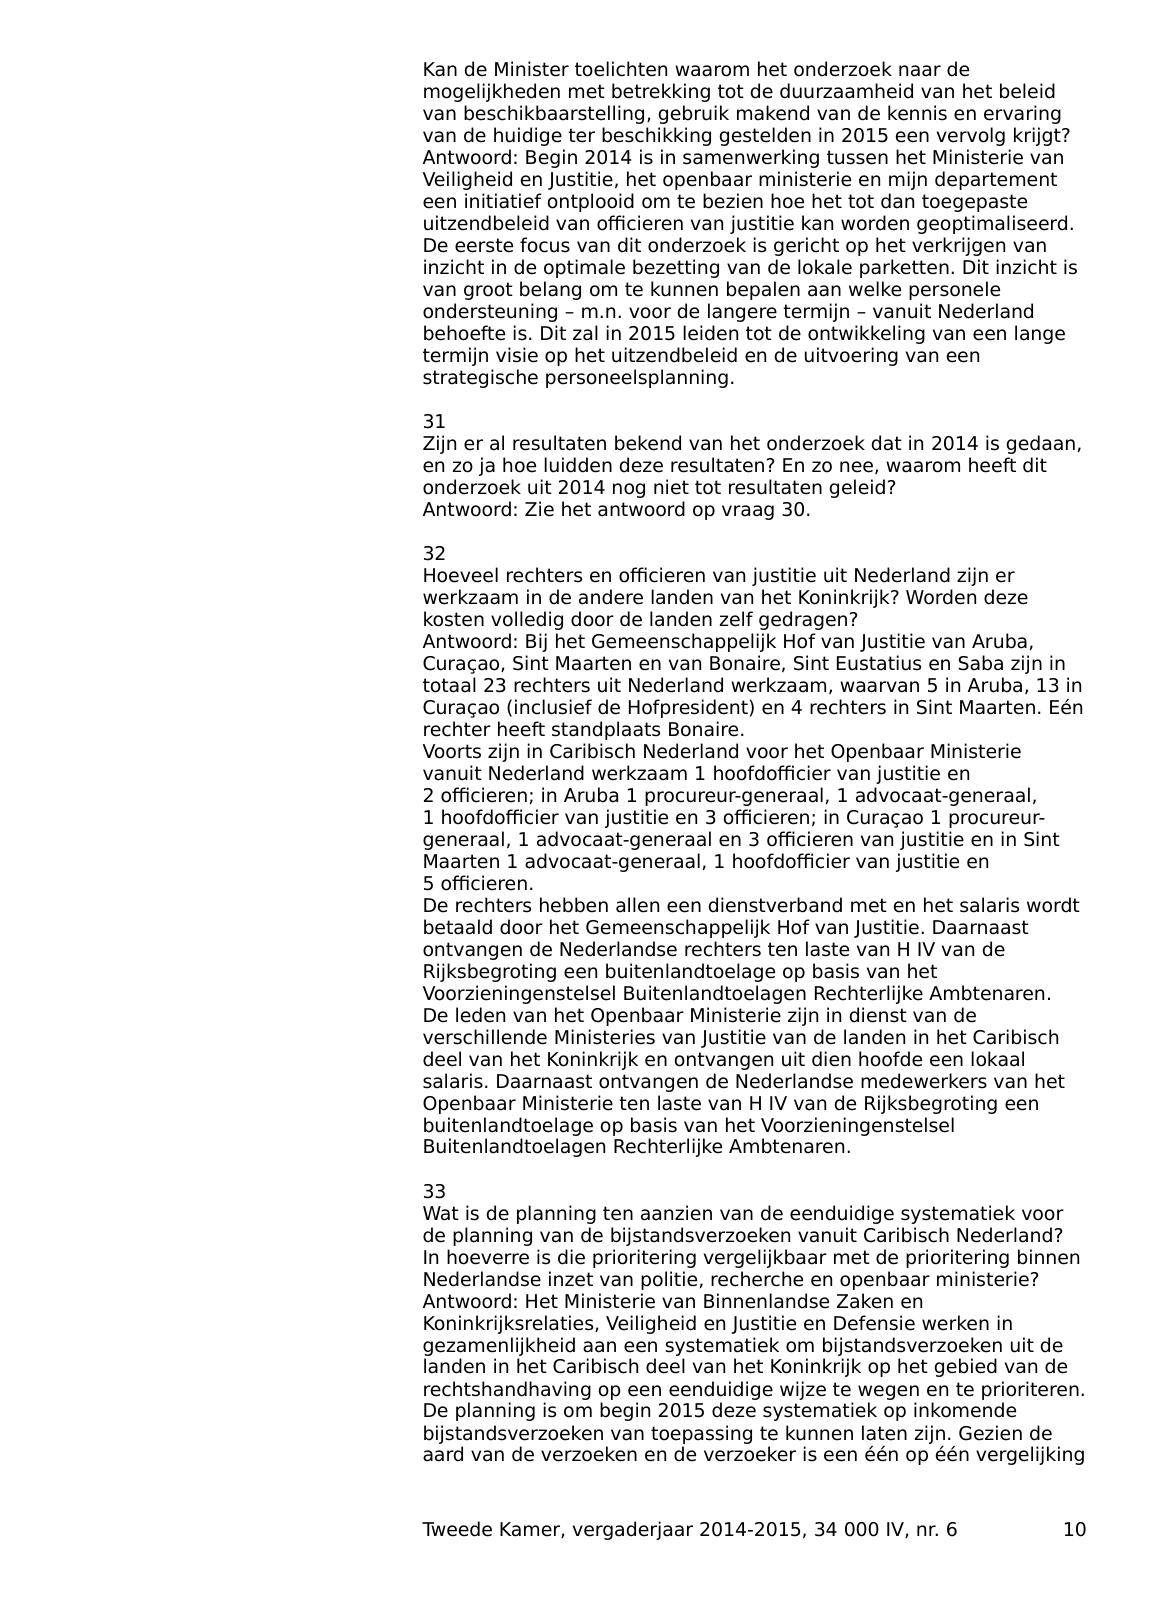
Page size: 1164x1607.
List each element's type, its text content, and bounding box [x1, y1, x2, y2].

text Antwoord: Bij het Gemeenschappelijk Hof van Justitie van Aruba, Curaçao, Sint Maarten en van Bonaire, Sint Eustatius en Saba zijn in totaal 23 rechters uit Nederland werkzaam, waarvan 5 in Aruba, 13 in Curaçao (inclusief de Hofpresident) en 4 rechters in Sint Maarten. Eén rechter heeft standplaats Bonaire. [422, 631, 1087, 741]
text De leden van het Openbaar Ministerie zijn in dienst van de verschillende Ministeries van Justitie van de landen in het Caribisch deel van het Koninkrijk en ontvangen uit dien hoofde een lokaal salaris. Daarnaast ontvangen de Nederlandse medewerkers van het Openbaar Ministerie ten laste van H IV van de Rijksbegroting een buitenlandtoelage op basis van het Voorzieningenstelsel Buitenlandtoelagen Rechterlijke Ambtenaren. [422, 1004, 1087, 1158]
text Kan de Minister toelichten waarom het onderzoek naar de mogelijkheden met betrekking tot de duurzaamheid van het beleid van beschikbaarstelling, gebruik makend van de kennis en ervaring van de huidige ter beschikking gestelden in 2015 een vervolg krijgt? [422, 59, 1087, 147]
text Voorts zijn in Caribisch Nederland voor het Openbaar Ministerie vanuit Nederland werkzaam 1 hoofdofficier van justitie en 2 officieren; in Aruba 1 procureur-generaal, 1 advocaat-generaal, 1 hoofdofficier van justitie en 3 officieren; in Curaçao 1 procureur-generaal, 1 advocaat-generaal en 3 officieren van justitie en in Sint Maarten 1 advocaat-generaal, 1 hoofdofficier van justitie en 5 officieren. [422, 741, 1087, 895]
text 32 [422, 543, 1087, 565]
text Zijn er al resultaten bekend van het onderzoek dat in 2014 is gedaan, en zo ja hoe luidden deze resultaten? En zo nee, waarom heeft dit onderzoek uit 2014 nog niet tot resultaten geleid? [422, 433, 1087, 499]
text 31 [422, 411, 1087, 433]
text Antwoord: Begin 2014 is in samenwerking tussen het Ministerie van Veiligheid en Justitie, het openbaar ministerie en mijn departement een initiatief ontplooid om te bezien hoe het tot dan toegepaste uitzendbeleid van officieren van justitie kan worden geoptimaliseerd. De eerste focus van dit onderzoek is gericht op het verkrijgen van inzicht in de optimale bezetting van de lokale parketten. Dit inzicht is van groot belang om te kunnen bepalen aan welke personele ondersteuning – m.n. voor de langere termijn – vanuit Nederland behoefte is. Dit zal in 2015 leiden tot de ontwikkeling van een lange termijn visie op het uitzendbeleid en de uitvoering van een strategische personeelsplanning. [422, 147, 1087, 389]
text Hoeveel rechters en officieren van justitie uit Nederland zijn er werkzaam in de andere landen van het Koninkrijk? Worden deze kosten volledig door de landen zelf gedragen? [422, 565, 1087, 631]
text Antwoord: Zie het antwoord op vraag 30. [422, 499, 1087, 521]
text De rechters hebben allen een dienstverband met en het salaris wordt betaald door het Gemeenschappelijk Hof van Justitie. Daarnaast ontvangen de Nederlandse rechters ten laste van H IV van de Rijksbegroting een buitenlandtoelage op basis van het Voorzieningenstelsel Buitenlandtoelagen Rechterlijke Ambtenaren. [422, 895, 1087, 1004]
text 33 [422, 1181, 1087, 1203]
text Wat is de planning ten aanzien van de eenduidige systematiek voor de planning van de bijstandsverzoeken vanuit Caribisch Nederland? In hoeverre is die prioritering vergelijkbaar met de prioritering binnen Nederlandse inzet van politie, recherche en openbaar ministerie? [422, 1203, 1087, 1291]
text Antwoord: Het Ministerie van Binnenlandse Zaken en Koninkrijksrelaties, Veiligheid en Justitie en Defensie werken in gezamenlijkheid aan een systematiek om bijstandsverzoeken uit de landen in het Caribisch deel van het Koninkrijk op het gebied van de rechtshandhaving op een eenduidige wijze te wegen en te prioriteren. De planning is om begin 2015 deze systematiek op inkomende bijstandsverzoeken van toepassing te kunnen laten zijn. Gezien de aard van de verzoeken en de verzoeker is een één op één vergelijking [422, 1291, 1087, 1466]
